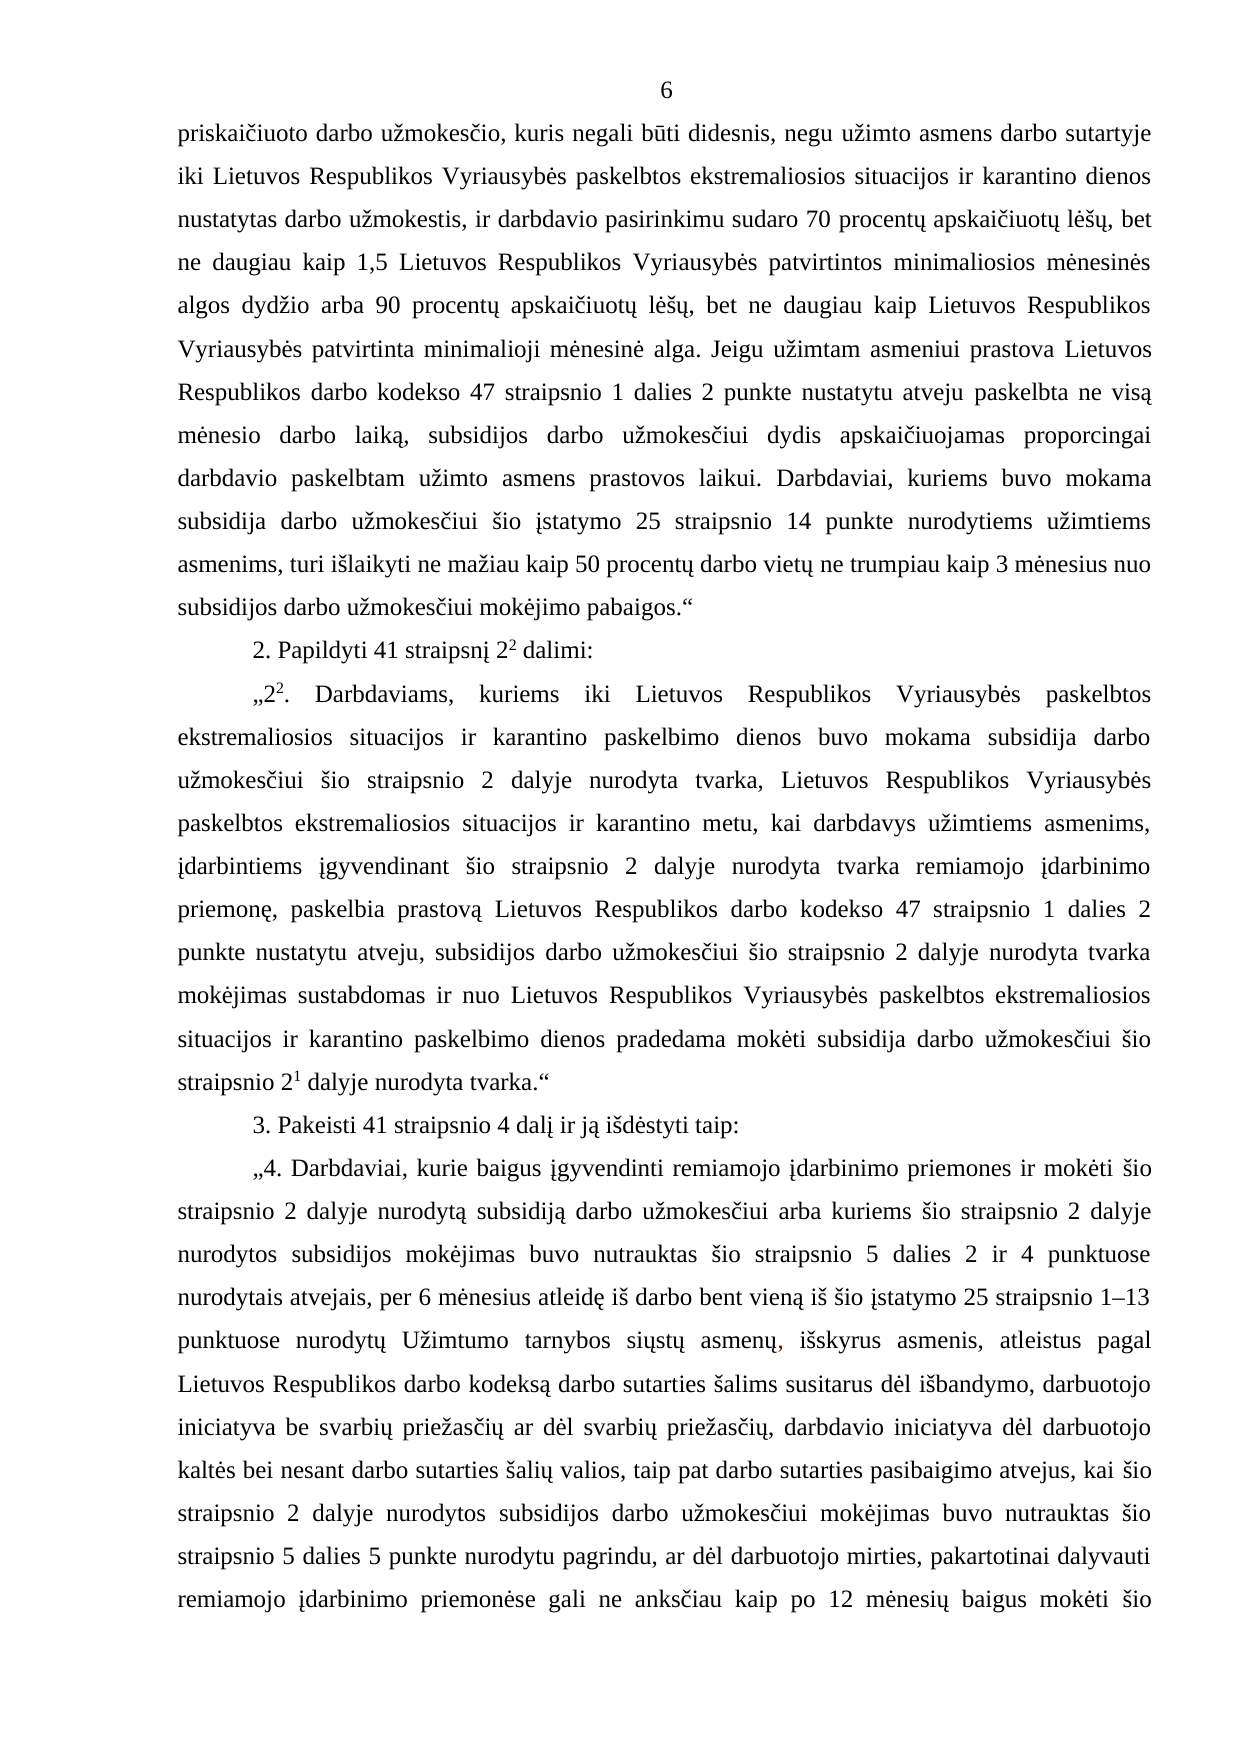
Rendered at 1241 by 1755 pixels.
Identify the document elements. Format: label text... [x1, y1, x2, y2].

text „4. Darbdaviai, kurie baigus įgyvendinti remiamojo įdarbinimo priemones ir mokėti šio straipsnio 2 dalyje nurodytą subsidiją darbo užmokesčiui arba kuriems šio straipsnio 2 dalyje nurodytos subsidijos mokėjimas buvo nutrauktas šio straipsnio 5 dalies 2 ir 4 punktuose nurodytais atvejais, per 6 mėnesius atleidę iš darbo bent vieną iš šio įstatymo 25 straipsnio 1–13 punktuose nurodytų Užimtumo tarnybos siųstų asmenų, išskyrus asmenis, atleistus pagal Lietuvos Respublikos darbo kodeksą darbo sutarties šalims susitarus dėl išbandymo, darbuotojo iniciatyva be svarbių priežasčių ar dėl svarbių priežasčių, darbdavio iniciatyva dėl darbuotojo kaltės bei nesant darbo sutarties šalių valios, taip pat darbo sutarties pasibaigimo atvejus, kai šio straipsnio 2 dalyje nurodytos subsidijos darbo užmokesčiui mokėjimas buvo nutrauktas šio straipsnio 5 dalies 5 punkte nurodytu pagrindu, ar dėl darbuotojo mirties, pakartotinai dalyvauti remiamojo įdarbinimo priemonėse gali ne anksčiau kaip po 12 mėnesių baigus mokėti šio [177, 1153, 1152, 1613]
text „22. Darbdaviams, kuriems iki Lietuvos Respublikos Vyriausybės paskelbtos ekstremaliosios situacijos ir karantino paskelbimo dienos buvo mokama subsidija darbo užmokesčiui šio straipsnio 2 dalyje nurodyta tvarka, Lietuvos Respublikos Vyriausybės paskelbtos ekstremaliosios situacijos ir karantino metu, kai darbdavys užimtiems asmenims, įdarbintiems įgyvendinant šio straipsnio 2 dalyje nurodyta tvarka remiamojo įdarbinimo priemonę, paskelbia prastovą Lietuvos Respublikos darbo kodekso 47 straipsnio 1 dalies 2 punkte nustatytu atveju, subsidijos darbo užmokesčiui šio straipsnio 2 dalyje nurodyta tvarka mokėjimas sustabdomas ir nuo Lietuvos Respublikos Vyriausybės paskelbtos ekstremaliosios situacijos ir karantino paskelbimo dienos pradedama mokėti subsidija darbo užmokesčiui šio straipsnio 21 dalyje nurodyta tvarka.“ [177, 679, 1152, 1096]
text 2. Papildyti 41 straipsnį 22 dalimi: [177, 636, 1152, 664]
text 3. Pakeisti 41 straipsnio 4 dalį ir ją išdėstyti taip: [177, 1110, 1152, 1139]
text priskaičiuoto darbo užmokesčio, kuris negali būti didesnis, negu užimto asmens darbo sutartyje iki Lietuvos Respublikos Vyriausybės paskelbtos ekstremaliosios situacijos ir karantino dienos nustatytas darbo užmokestis, ir darbdavio pasirinkimu sudaro 70 procentų apskaičiuotų lėšų, bet ne daugiau kaip 1,5 Lietuvos Respublikos Vyriausybės patvirtintos minimaliosios mėnesinės algos dydžio arba 90 procentų apskaičiuotų lėšų, bet ne daugiau kaip Lietuvos Respublikos Vyriausybės patvirtinta minimalioji mėnesinė alga. Jeigu užimtam asmeniui prastova Lietuvos Respublikos darbo kodekso 47 straipsnio 1 dalies 2 punkte nustatytu atveju paskelbta ne visą mėnesio darbo laiką, subsidijos darbo užmokesčiui dydis apskaičiuojamas proporcingai darbdavio paskelbtam užimto asmens prastovos laikui. Darbdaviai, kuriems buvo mokama subsidija darbo užmokesčiui šio įstatymo 25 straipsnio 14 punkte nurodytiems užimtiems asmenims, turi išlaikyti ne mažiau kaip 50 procentų darbo vietų ne trumpiau kaip 3 mėnesius nuo subsidijos darbo užmokesčiui mokėjimo pabaigos.“ [177, 118, 1152, 621]
